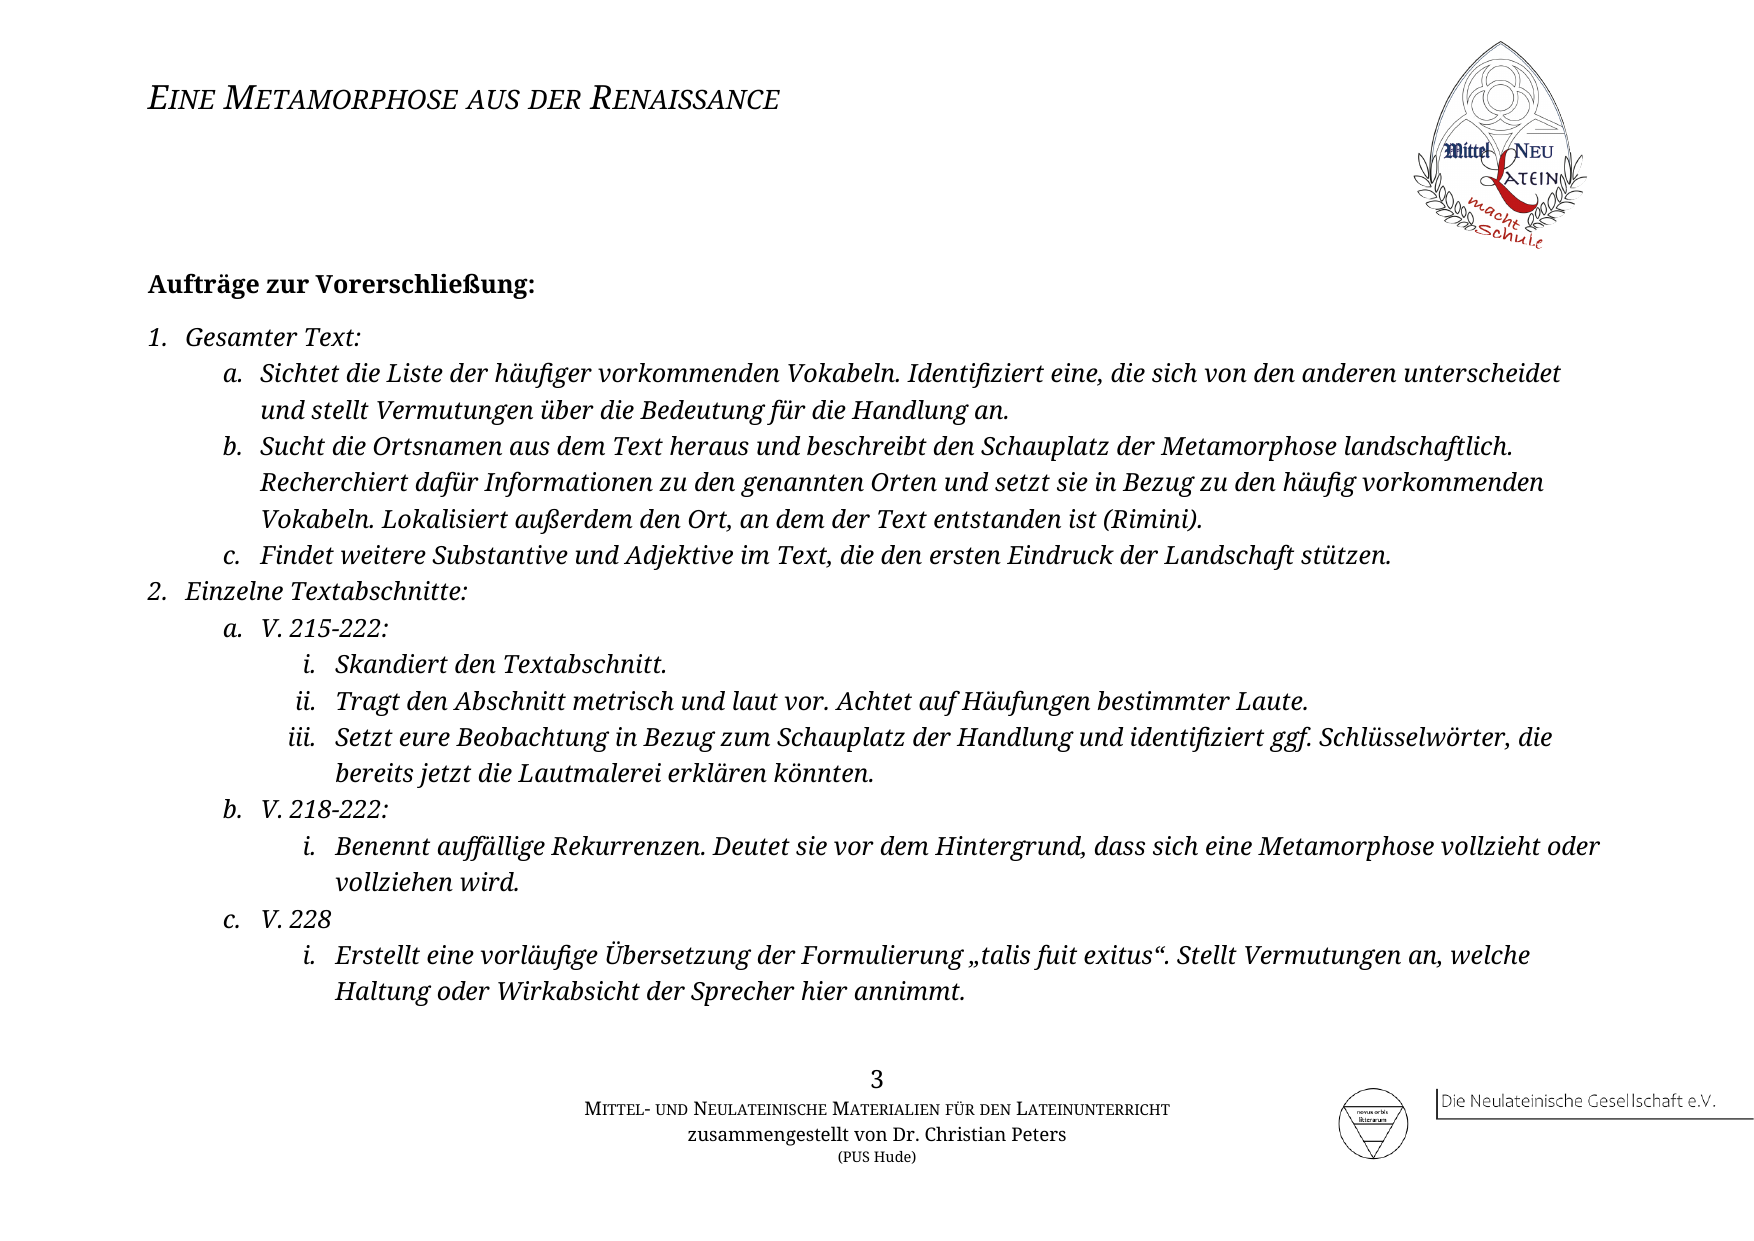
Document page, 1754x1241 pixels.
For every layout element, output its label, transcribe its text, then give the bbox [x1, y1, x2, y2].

list Erstellt eine vorläufige Übersetzung der Formulierung „talis fuit exitus“. Stellt Vermutungen an, welche Haltung oder Wirkabsicht der Sprecher hier annimmt. [316, 938, 1606, 1008]
list Skandiert den Textabschnitt. [316, 647, 1606, 681]
list Gesamter Text: [148, 319, 1606, 354]
table_header [1093, 242, 1605, 267]
list Einzelne Textabschnitte: [148, 574, 1606, 608]
list Setzt eure Beobachtung in Bezug zum Schauplatz der Handlung und identifiziert ggf. Schlüsselwörter, die bereits jetzt die Lautmalerei erklären könnten. [316, 719, 1606, 790]
list Sichtet die Liste der häufiger vorkommenden Vokabeln. Identifiziert eine, die sich von den anderen unterscheidet und stellt Vermutungen über die Bedeutung für die Handlung an. [223, 356, 1606, 426]
list Benennt auffällige Rekurrenzen. Deutet sie vor dem Hintergrund, dass sich eine Metamorphose vollzieht oder vollziehen wird. [316, 828, 1606, 899]
list Tragt den Abschnitt metrisch und laut vor. Achtet auf Häufungen bestimmter Laute. [316, 683, 1606, 717]
table_header [649, 242, 1093, 267]
list V. 215-222: [223, 610, 1606, 644]
list Findet weitere Substantive und Adjektive im Text, die den ersten Eindruck der Landschaft stützen. [223, 538, 1606, 572]
list V. 228 [223, 901, 1606, 935]
text Aufträge zur Vorerschließung: [148, 267, 1606, 301]
list Sucht die Ortsnamen aus dem Text heraus und beschreibt den Schauplatz der Metamorphose landschaftlich. Recherchiert dafür Informationen zu den genannten Orten und setzt sie in Bezug zu den häufig vorkommenden Vokabeln. Lokalisiert außerdem den Ort, an dem der Text entstanden ist (Rimini). [223, 429, 1606, 535]
table_header [148, 242, 649, 267]
list V. 218-222: [223, 792, 1606, 826]
